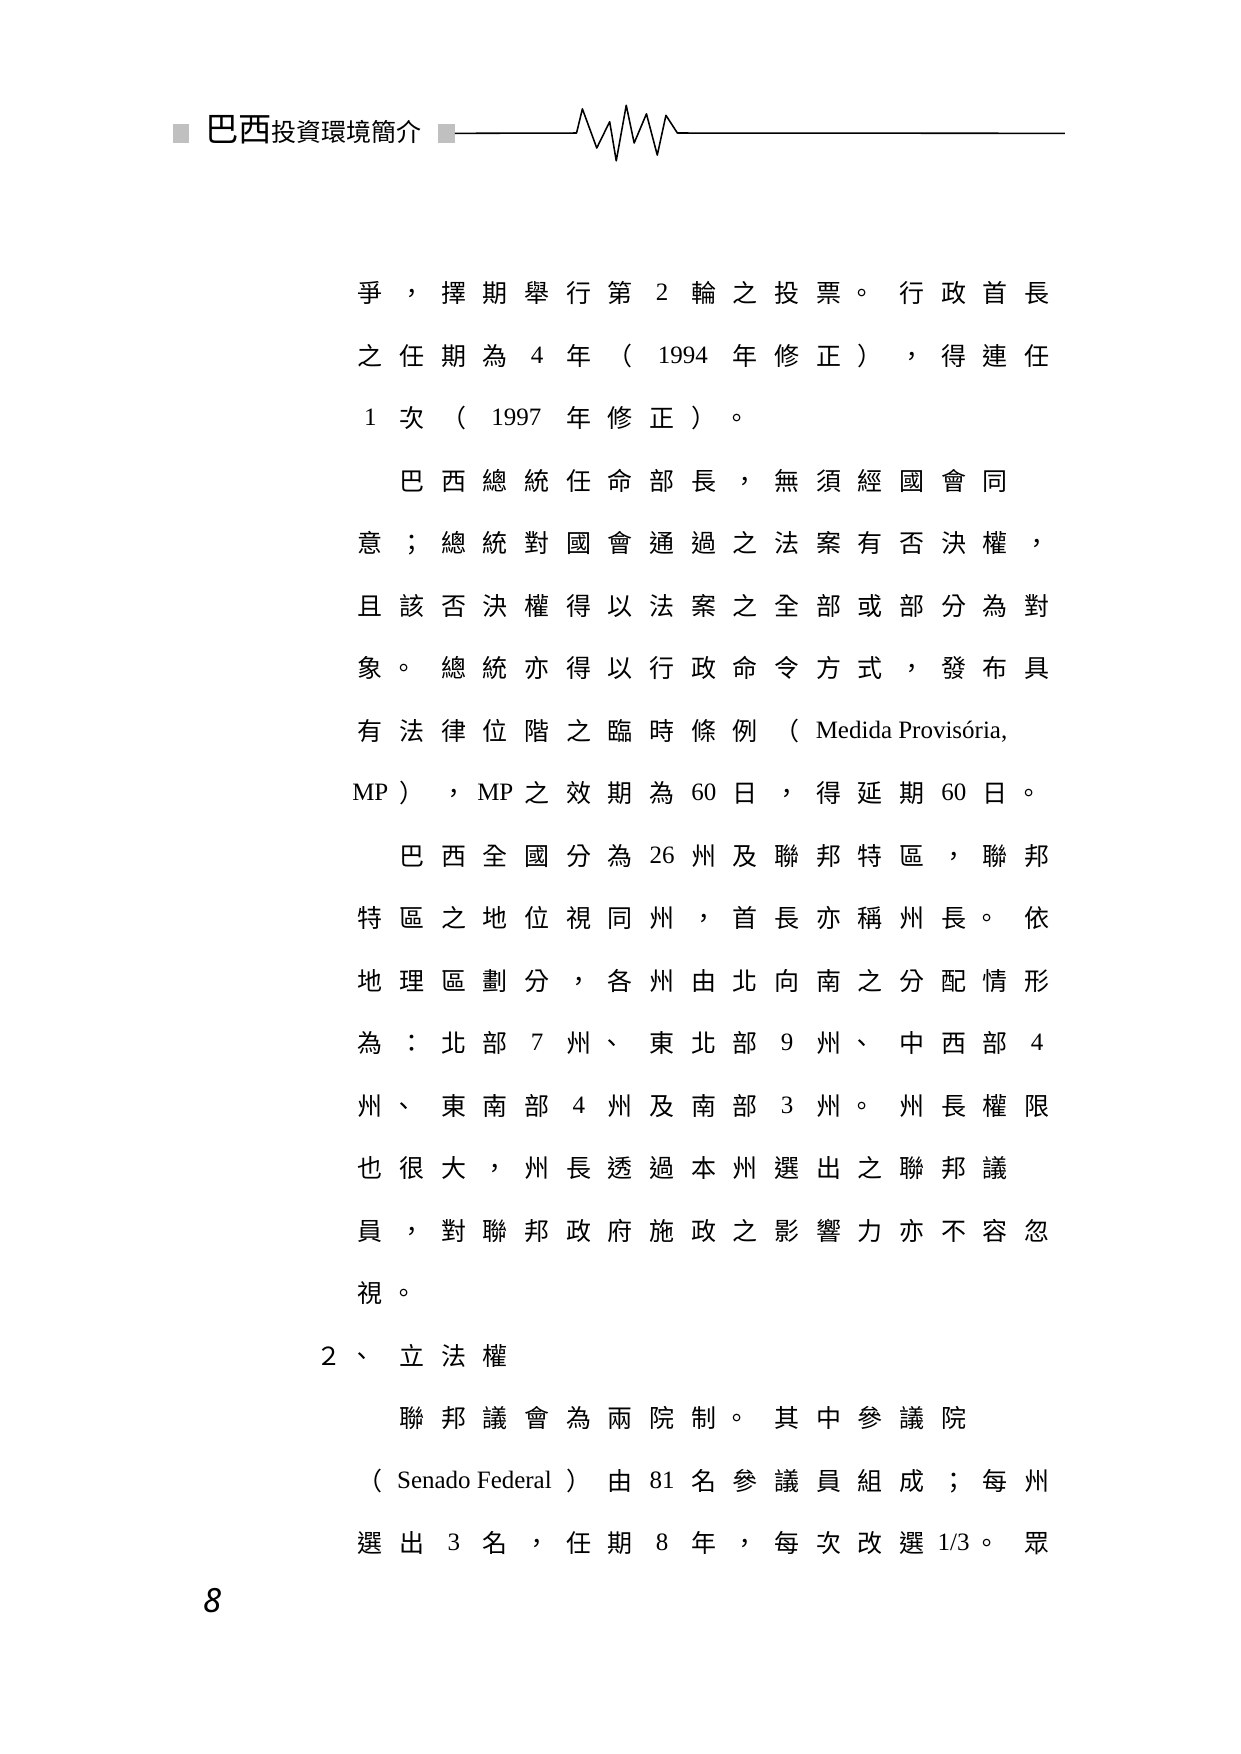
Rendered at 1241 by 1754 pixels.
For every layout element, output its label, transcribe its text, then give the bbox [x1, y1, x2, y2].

text ２、立法權 [281, 1313, 1058, 1375]
text 巴西總統任命部長，無須經國會同意；總統對國會通過之法案有否決權，且該否決權得以法案之全部或部分為對象。總統亦得以行政命令方式，發布具有法律位階之臨時條例（Medida Provisória, MP），MP之效期為60日，得延期60日。 [330, 438, 1058, 813]
text 爭，擇期舉行第2輪之投票。行政首長之任期為4年（1994年修正），得連任1次（1997年修正）。 [330, 250, 1058, 438]
text 巴西全國分為26州及聯邦特區，聯邦特區之地位視同州，首長亦稱州長。依地理區劃分，各州由北向南之分配情形為：北部7州、東北部9州、中西部4州、東南部4州及南部3州。州長權限也很大，州長透過本州選出之聯邦議員，對聯邦政府施政之影響力亦不容忽視。 [330, 813, 1058, 1313]
text 聯邦議會為兩院制。其中參議院（Senado Federal）由81名參議員組成；每州選出3名，任期8年，每次改選1/3。眾 [330, 1375, 1058, 1563]
